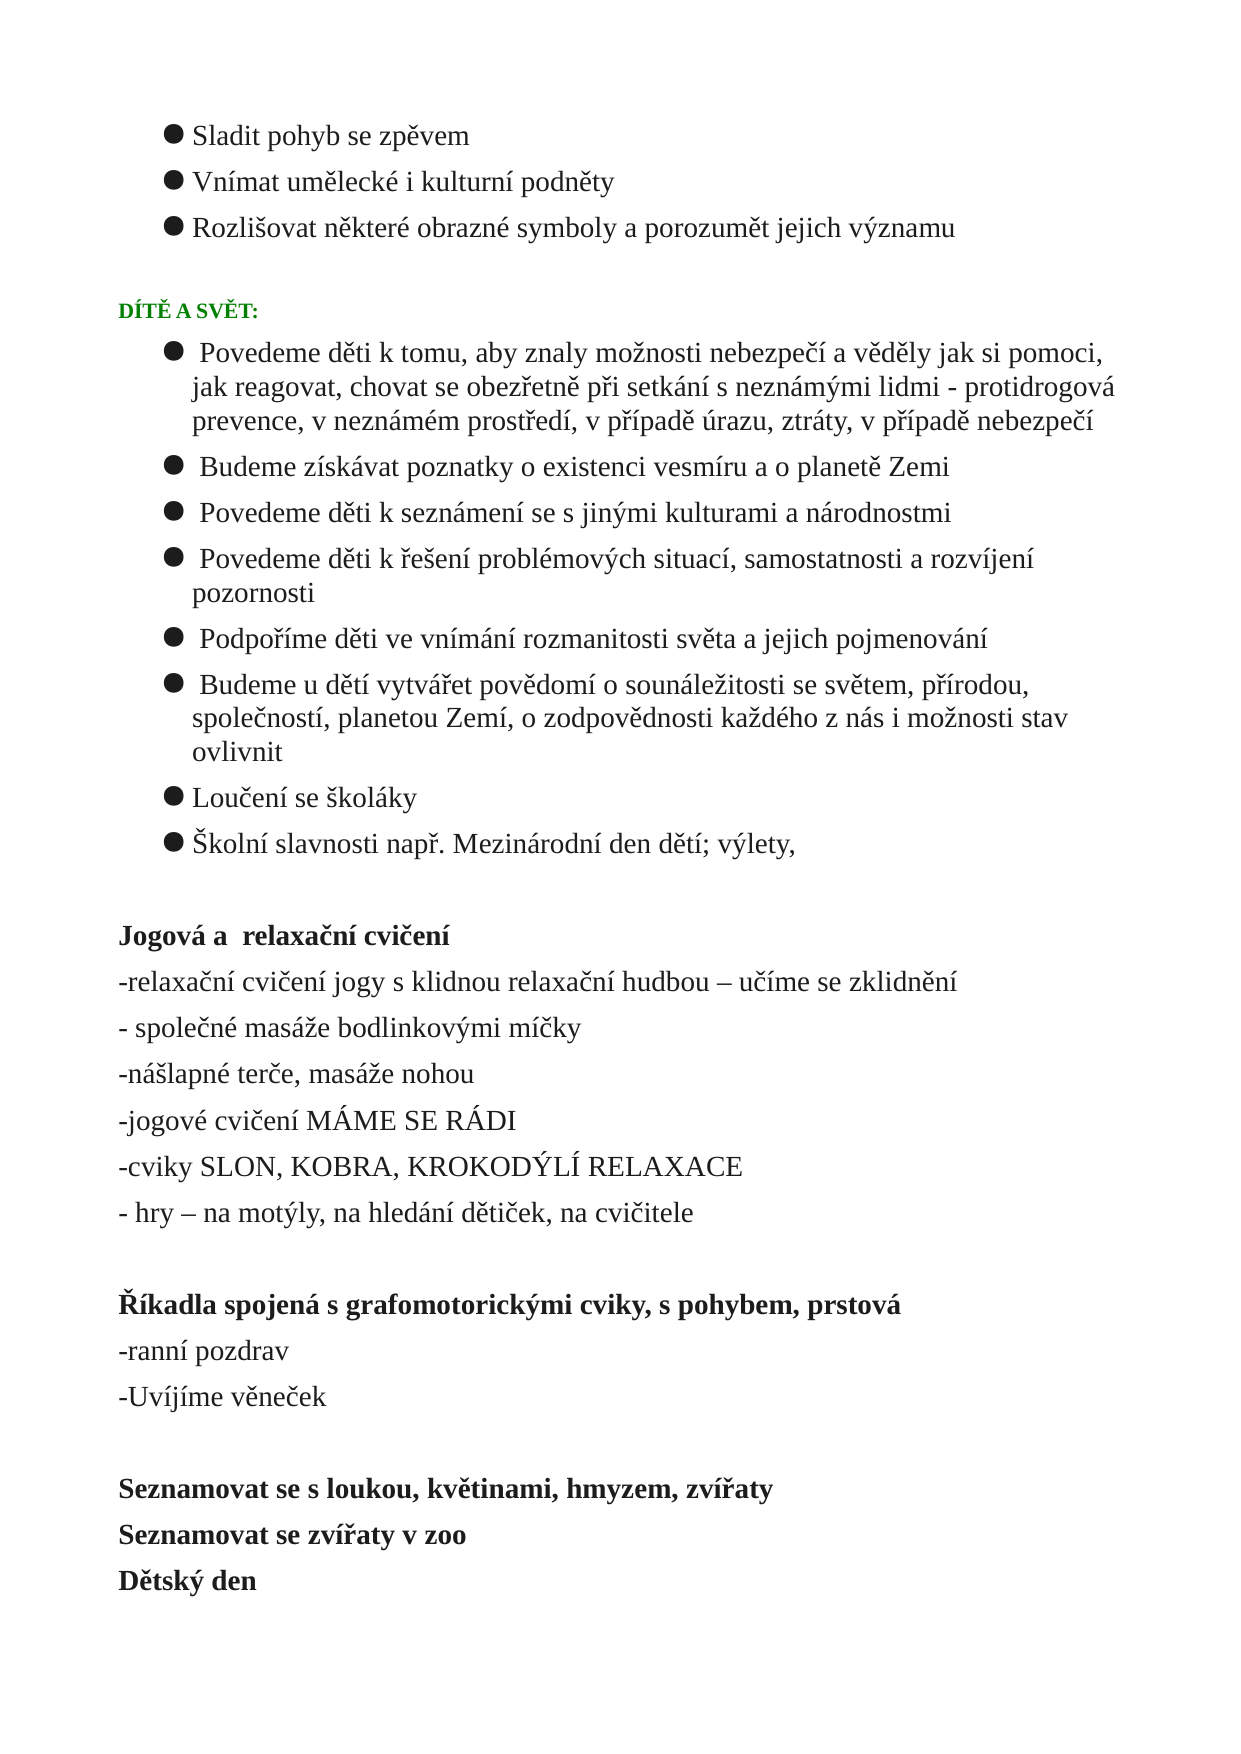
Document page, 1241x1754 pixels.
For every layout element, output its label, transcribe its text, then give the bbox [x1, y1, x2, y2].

text - hry – na motýly, na hledání dětiček, na cvičitele [118, 1195, 1122, 1228]
text -cviky SLON, KOBRA, KROKODÝLÍ RELAXACE [118, 1149, 1122, 1182]
text Seznamovat se zvířaty v zoo [118, 1517, 1122, 1551]
text -relaxační cvičení jogy s klidnou relaxační hudbou – učíme se zklidnění [118, 964, 1122, 998]
text -nášlapné terče, masáže nohou [118, 1057, 1122, 1090]
text -ranní pozdrav [118, 1333, 1122, 1366]
list Rozlišovat některé obrazné symboly a porozumět jejich významu [162, 210, 1122, 244]
list Budeme získávat poznatky o existenci vesmíru a o planetě Zemi [162, 449, 1122, 482]
text DÍTĚ A SVĚT: [118, 298, 1122, 323]
text Říkadla spojená s grafomotorickými cviky, s pohybem, prstová [118, 1287, 1122, 1320]
text -Uvíjíme věneček [118, 1379, 1122, 1412]
list Povedeme děti k řešení problémových situací, samostatnosti a rozvíjení pozornosti [162, 541, 1122, 608]
list Školní slavnosti např. Mezinárodní den dětí; výlety, [162, 826, 1122, 860]
list Budeme u dětí vytvářet povědomí o sounáležitosti se světem, přírodou, společností, planetou Zemí, o zodpovědnosti každého z nás i možnosti stav ovlivnit [162, 667, 1122, 768]
list Povedeme děti k seznámení se s jinými kulturami a národnostmi [162, 495, 1122, 528]
text Dětský den [118, 1563, 1122, 1597]
text -jogové cvičení MÁME SE RÁDI [118, 1103, 1122, 1136]
text Seznamovat se s loukou, květinami, hmyzem, zvířaty [118, 1471, 1122, 1504]
list Loučení se školáky [162, 780, 1122, 814]
text Jogová a relaxační cvičení [118, 918, 1122, 952]
text - společné masáže bodlinkovými míčky [118, 1011, 1122, 1044]
list Vnímat umělecké i kulturní podněty [162, 164, 1122, 198]
list Sladit pohyb se zpěvem [162, 118, 1122, 152]
list Povedeme děti k tomu, aby znaly možnosti nebezpečí a věděly jak si pomoci, jak reagovat, chovat se obezřetně při setkání s neznámými lidmi - protidrogová prevence, v neznámém prostředí, v případě úrazu, ztráty, v případě nebezpečí [162, 336, 1122, 436]
list Podpoříme děti ve vnímání rozmanitosti světa a jejich pojmenování [162, 621, 1122, 654]
